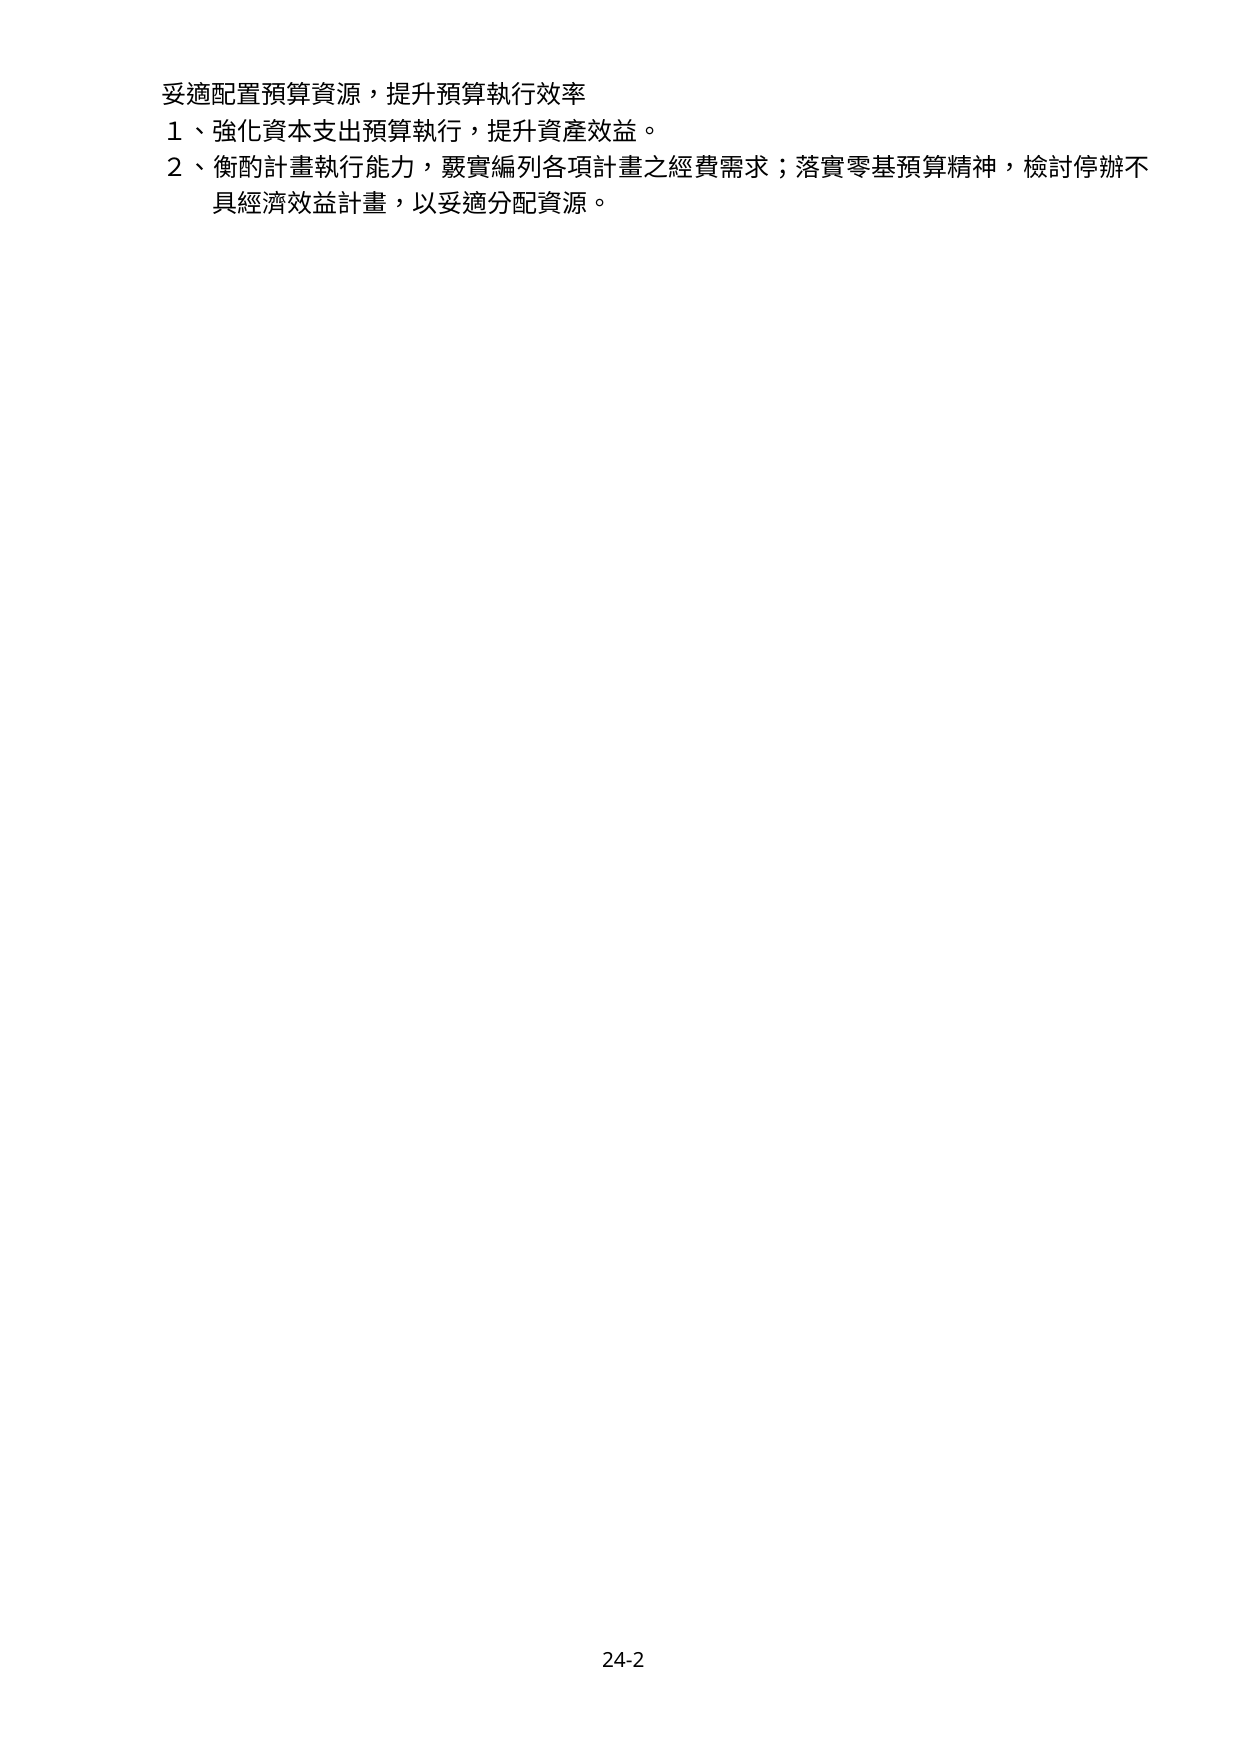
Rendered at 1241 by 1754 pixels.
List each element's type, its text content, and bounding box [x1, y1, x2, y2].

text ２、衡酌計畫執行能力，覈實編列各項計畫之經費需求；落實零基預算精神，檢討停辦不具經濟效益計畫，以妥適分配資源。 [162, 147, 1152, 220]
text 妥適配置預算資源，提升預算執行效率 [161, 75, 1152, 111]
text １、強化資本支出預算執行，提升資產效益。 [162, 111, 1152, 147]
